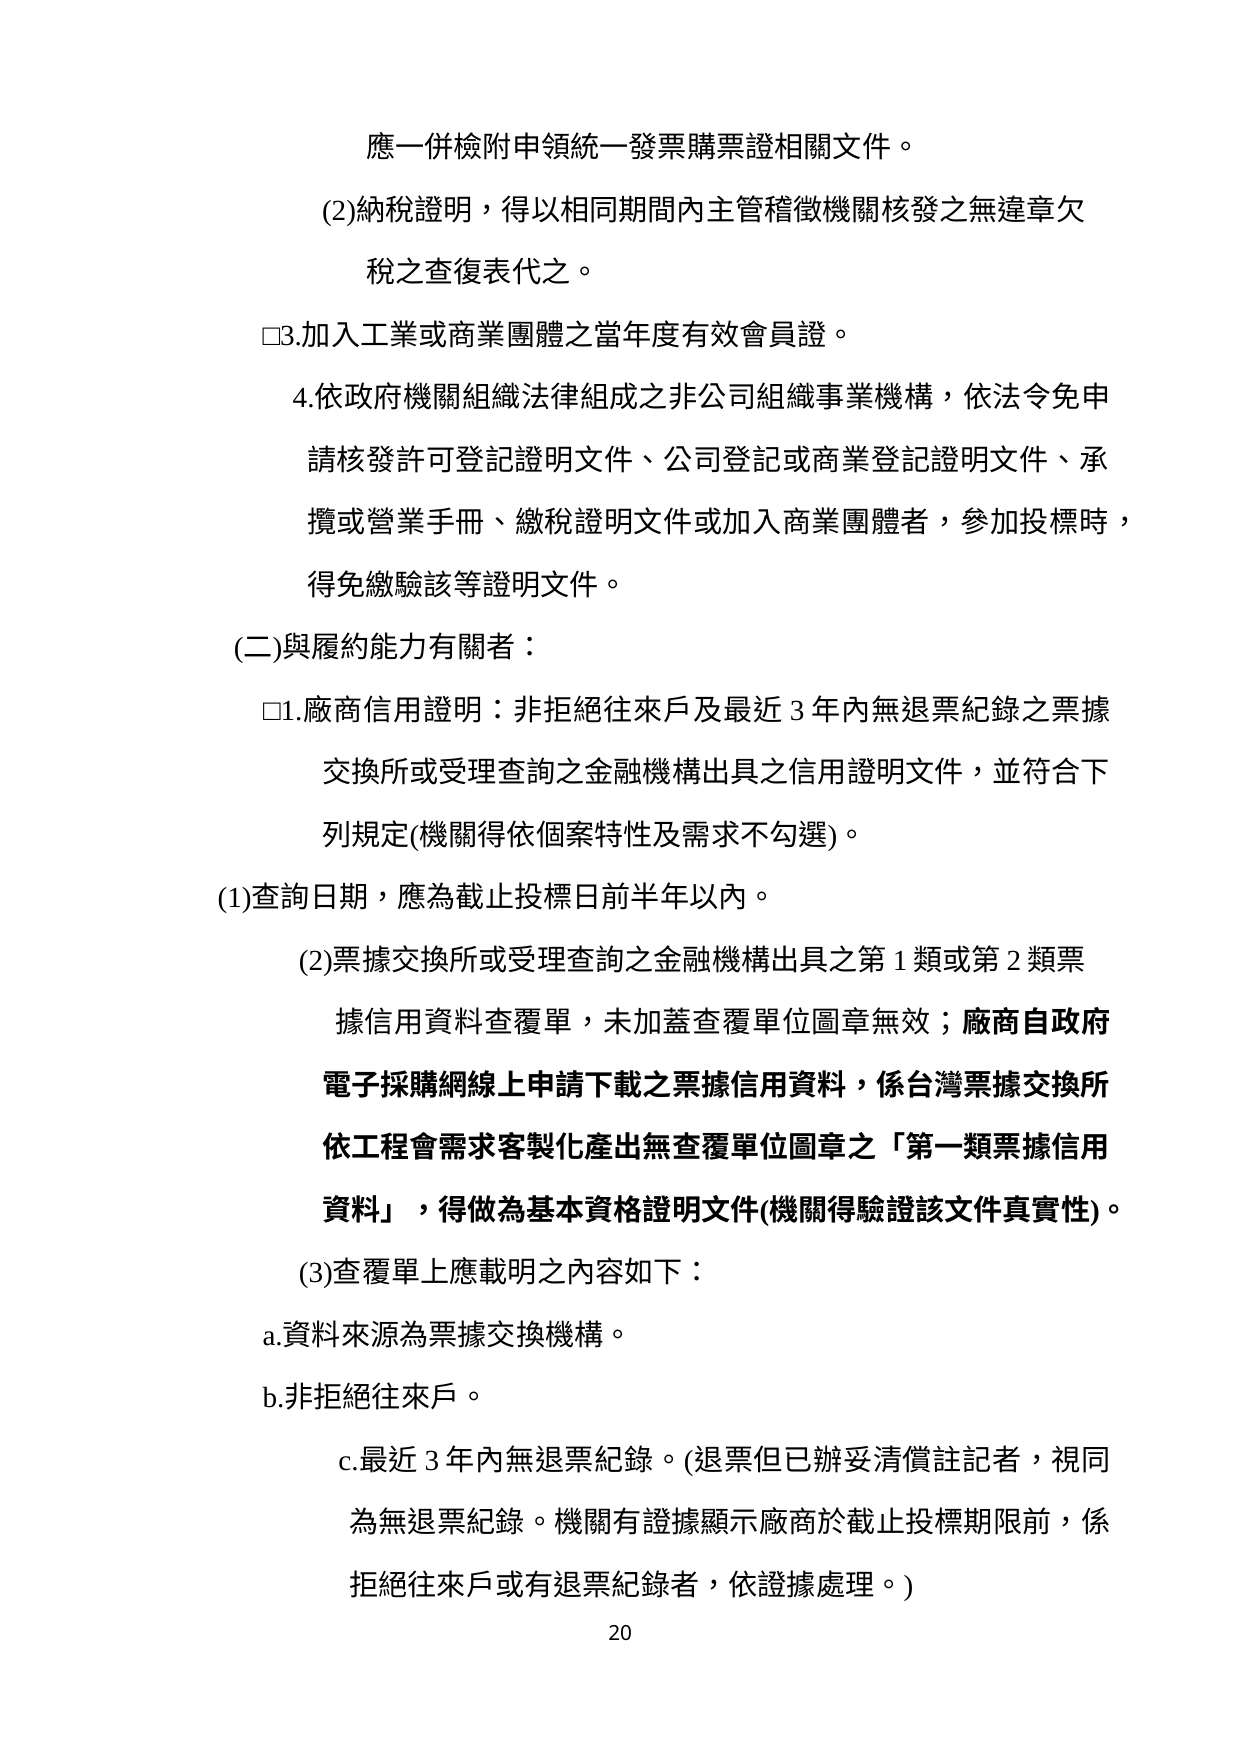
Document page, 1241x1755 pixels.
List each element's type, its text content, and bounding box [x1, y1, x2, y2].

text □3.加入工業或商業團體之當年度有效會員證。 [189, 291, 1110, 353]
text (1)查詢日期，應為截止投標日前半年以內。 [130, 853, 1110, 916]
text c.最近3年內無退票紀錄。(退票但已辦妥清償註記者，視同為無退票紀錄。機關有證據顯示廠商於截止投標期限前，係拒絕往來戶或有退票紀錄者，依證據處理。) [338, 1416, 1110, 1603]
text (1)營業稅繳稅證明（本項適用於依營業稅法須報繳營業稅者之情形）：為營業稅繳款書收據聯或主管稽徵機關核章之最近1期營業人銷售額與稅額申報書收執聯。廠商不及提出最近1期證明者，得以前1期之納稅證明代之。新設立且未屆第1期營業稅繳納期限者，得以營業稅主管稽徵機關核發之核准設立登記公函代之；經核定使用統一發票者，應一併檢附申領統一發票購票證相關文件。 [322, 103, 1110, 166]
text (2)票據交換所或受理查詢之金融機構出具之第1類或第2類票 [189, 916, 1110, 978]
text a.資料來源為票據交換機構。 [189, 1291, 1110, 1353]
text (3)查覆單上應載明之內容如下： [189, 1228, 1110, 1291]
text b.非拒絕往來戶。 [189, 1353, 1110, 1416]
text □1.廠商信用證明：非拒絕往來戶及最近3年內無退票紀錄之票據交換所或受理查詢之金融機構出具之信用證明文件，並符合下列規定(機關得依個案特性及需求不勾選)。 [263, 666, 1110, 853]
text 據信用資料查覆單，未加蓋查覆單位圖章無效；廠商自政府電子採購網線上申請下載之票據信用資料，係台灣票據交換所依工程會需求客製化產出無查覆單位圖章之「第一類票據信用資料」，得做為基本資格證明文件(機關得驗證該文件真實性)。 [322, 978, 1110, 1228]
text (二)與履約能力有關者： [233, 603, 1110, 666]
text (2)納稅證明，得以相同期間內主管稽徵機關核發之無違章欠稅之查復表代之。 [322, 166, 1110, 291]
text 4.依政府機關組織法律組成之非公司組織事業機構，依法令免申請核發許可登記證明文件、公司登記或商業登記證明文件、承攬或營業手冊、繳稅證明文件或加入商業團體者，參加投標時，得免繳驗該等證明文件。 [292, 353, 1110, 603]
